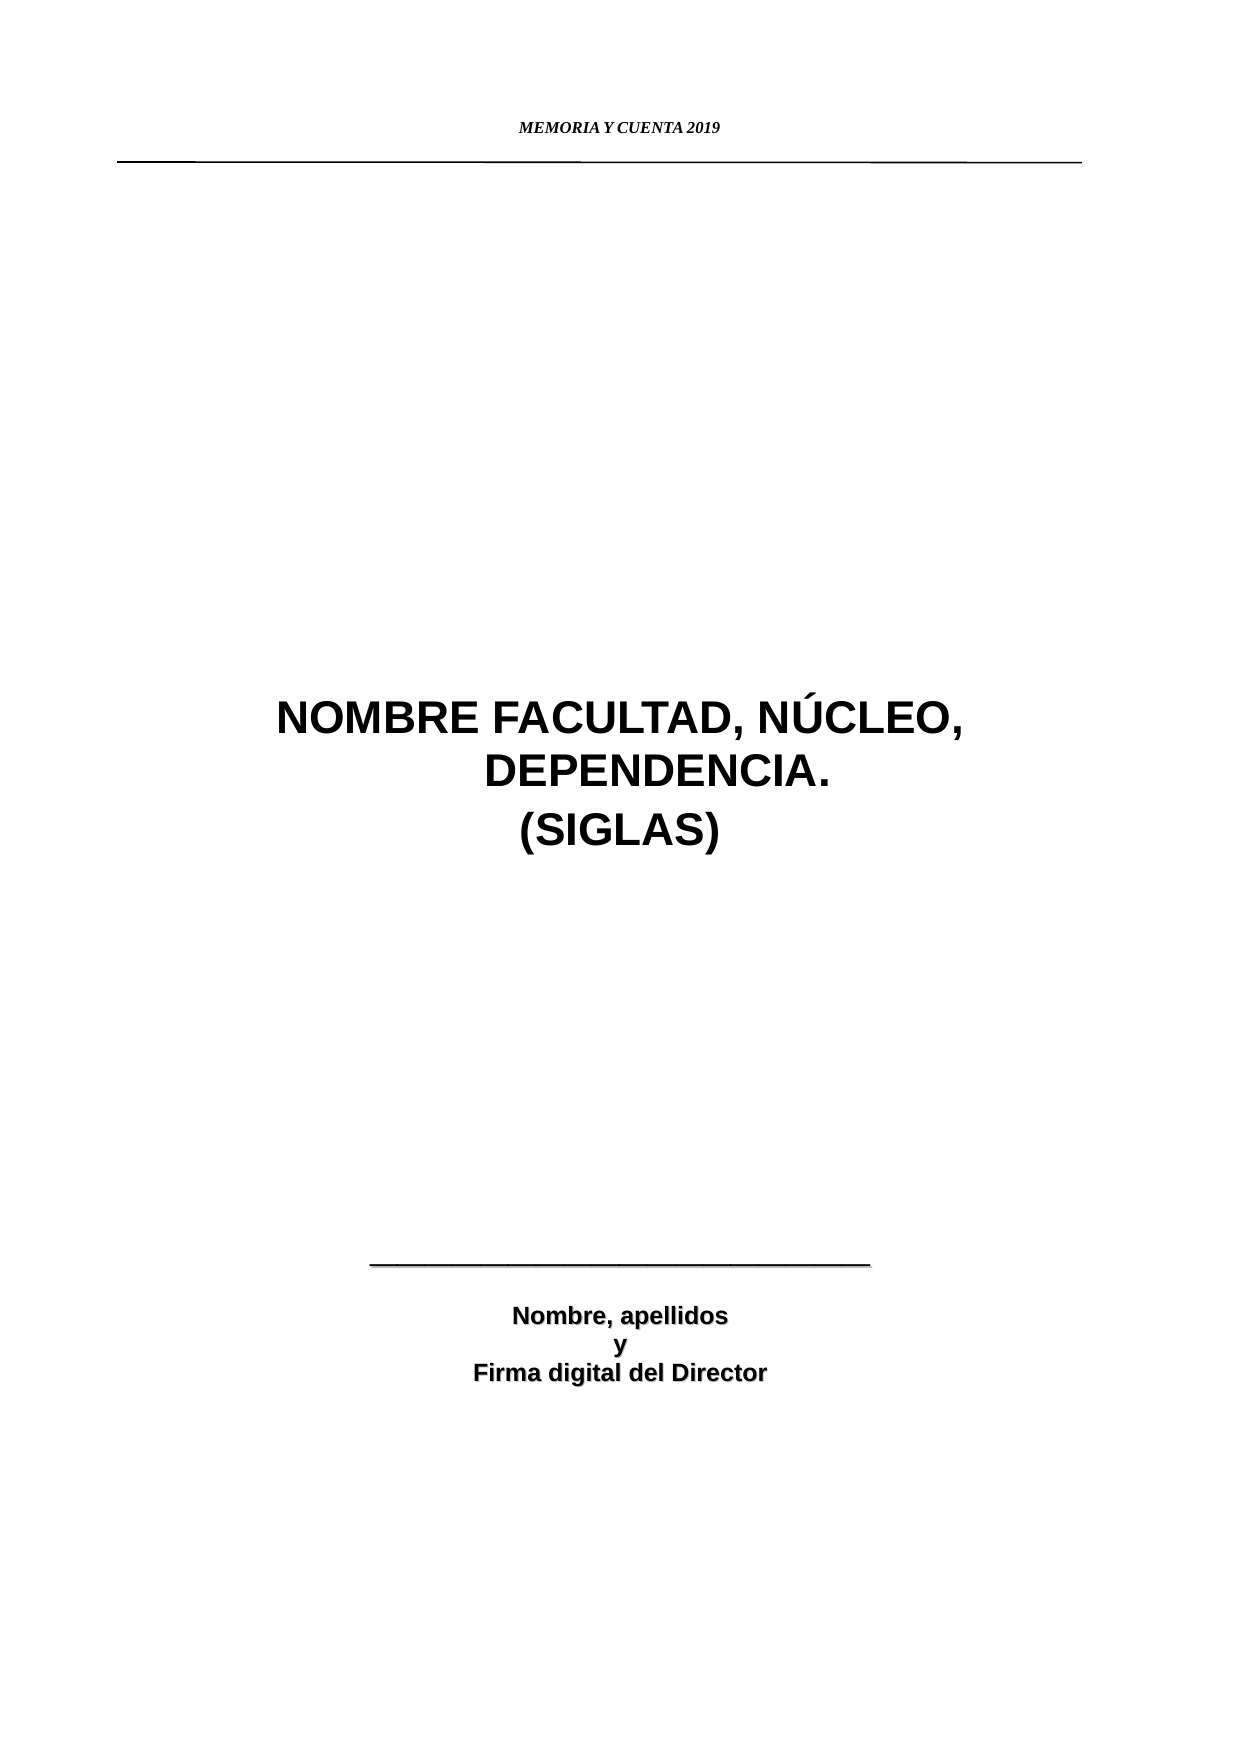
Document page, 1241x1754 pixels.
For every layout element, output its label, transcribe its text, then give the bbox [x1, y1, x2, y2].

text Firma digital del Director [118, 1358, 1122, 1387]
text __________________ [118, 1214, 1122, 1271]
text Nombre, apellidos [118, 1301, 1122, 1329]
subtitle NOMBRE FACULTAD, NÚCLEO, DEPENDENCIA. [118, 691, 1122, 796]
text (SIGLAS) [118, 802, 1122, 855]
text y [118, 1329, 1122, 1358]
